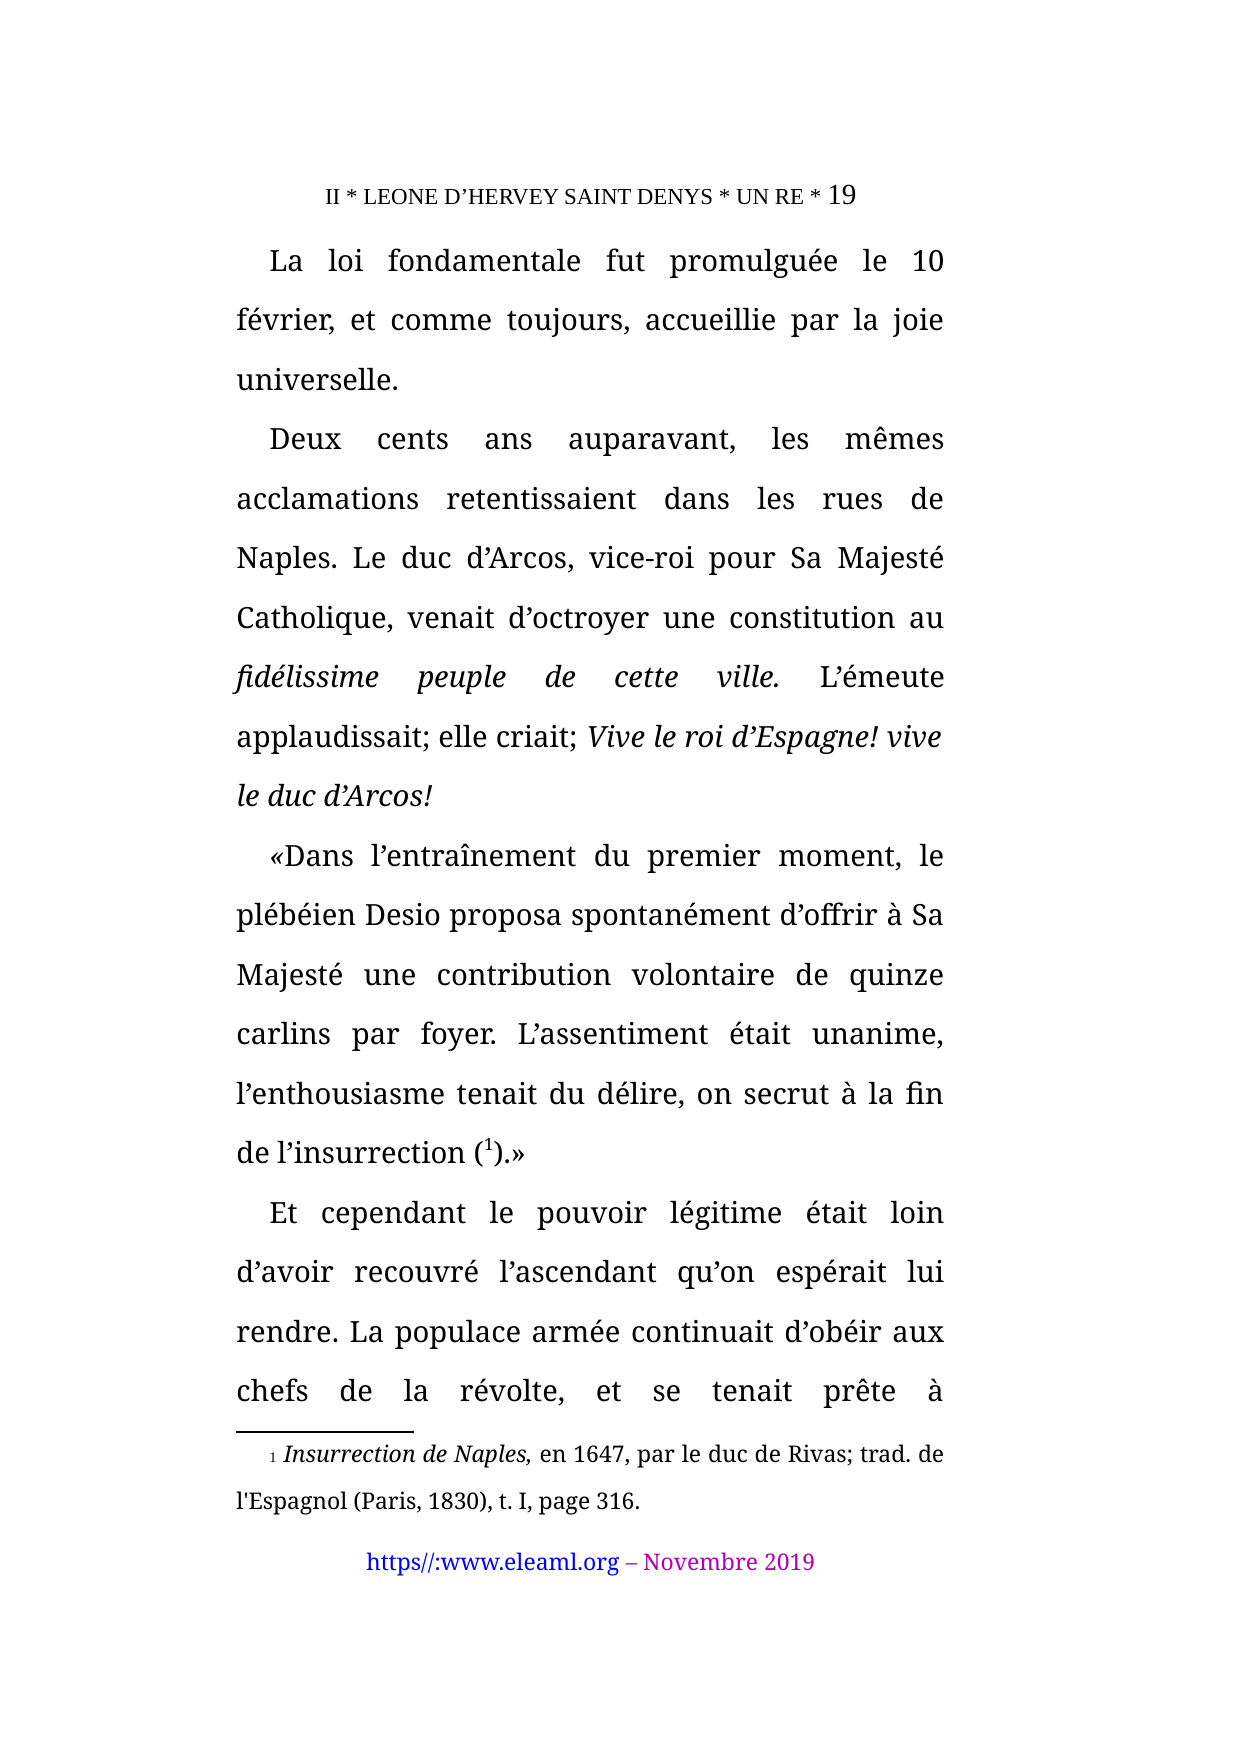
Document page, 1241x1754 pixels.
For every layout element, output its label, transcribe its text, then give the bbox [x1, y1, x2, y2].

text «Dans l’entraînement du premier moment, le plébéien Desio proposa spontanément d’offrir à Sa Majesté une contribution volontaire de quinze carlins par foyer. L’assentiment était unanime, l’enthousiasme tenait du délire, on secrut à la fin de l’insurrection ().» [236, 835, 945, 1172]
text Et cependant le pouvoir légitime était loin d’avoir recouvré l’ascendant qu’on espérait lui rendre. La populace armée continuait d’obéir aux chefs de la révolte, et se tenait prête à [236, 1192, 945, 1410]
text La loi fondamentale fut promulguée le 10 février, et comme toujours, accueillie par la joie universelle. [236, 240, 945, 399]
text Insurrection de Naples, en 1647, par le duc de Rivas; trad. de l'Espagnol (Paris, 1830), t. I, page 316. [236, 1438, 945, 1516]
text Deux cents ans auparavant, les mêmes acclamations retentissaient dans les rues de Naples. Le duc d’Arcos, vice-roi pour Sa Majesté Catholique, venait d’octroyer une constitution au fidélissime peuple de cette ville. L’émeute applaudissait; elle criait; Vive le roi d’Espagne! vive le duc d’Arcos! [236, 419, 945, 815]
